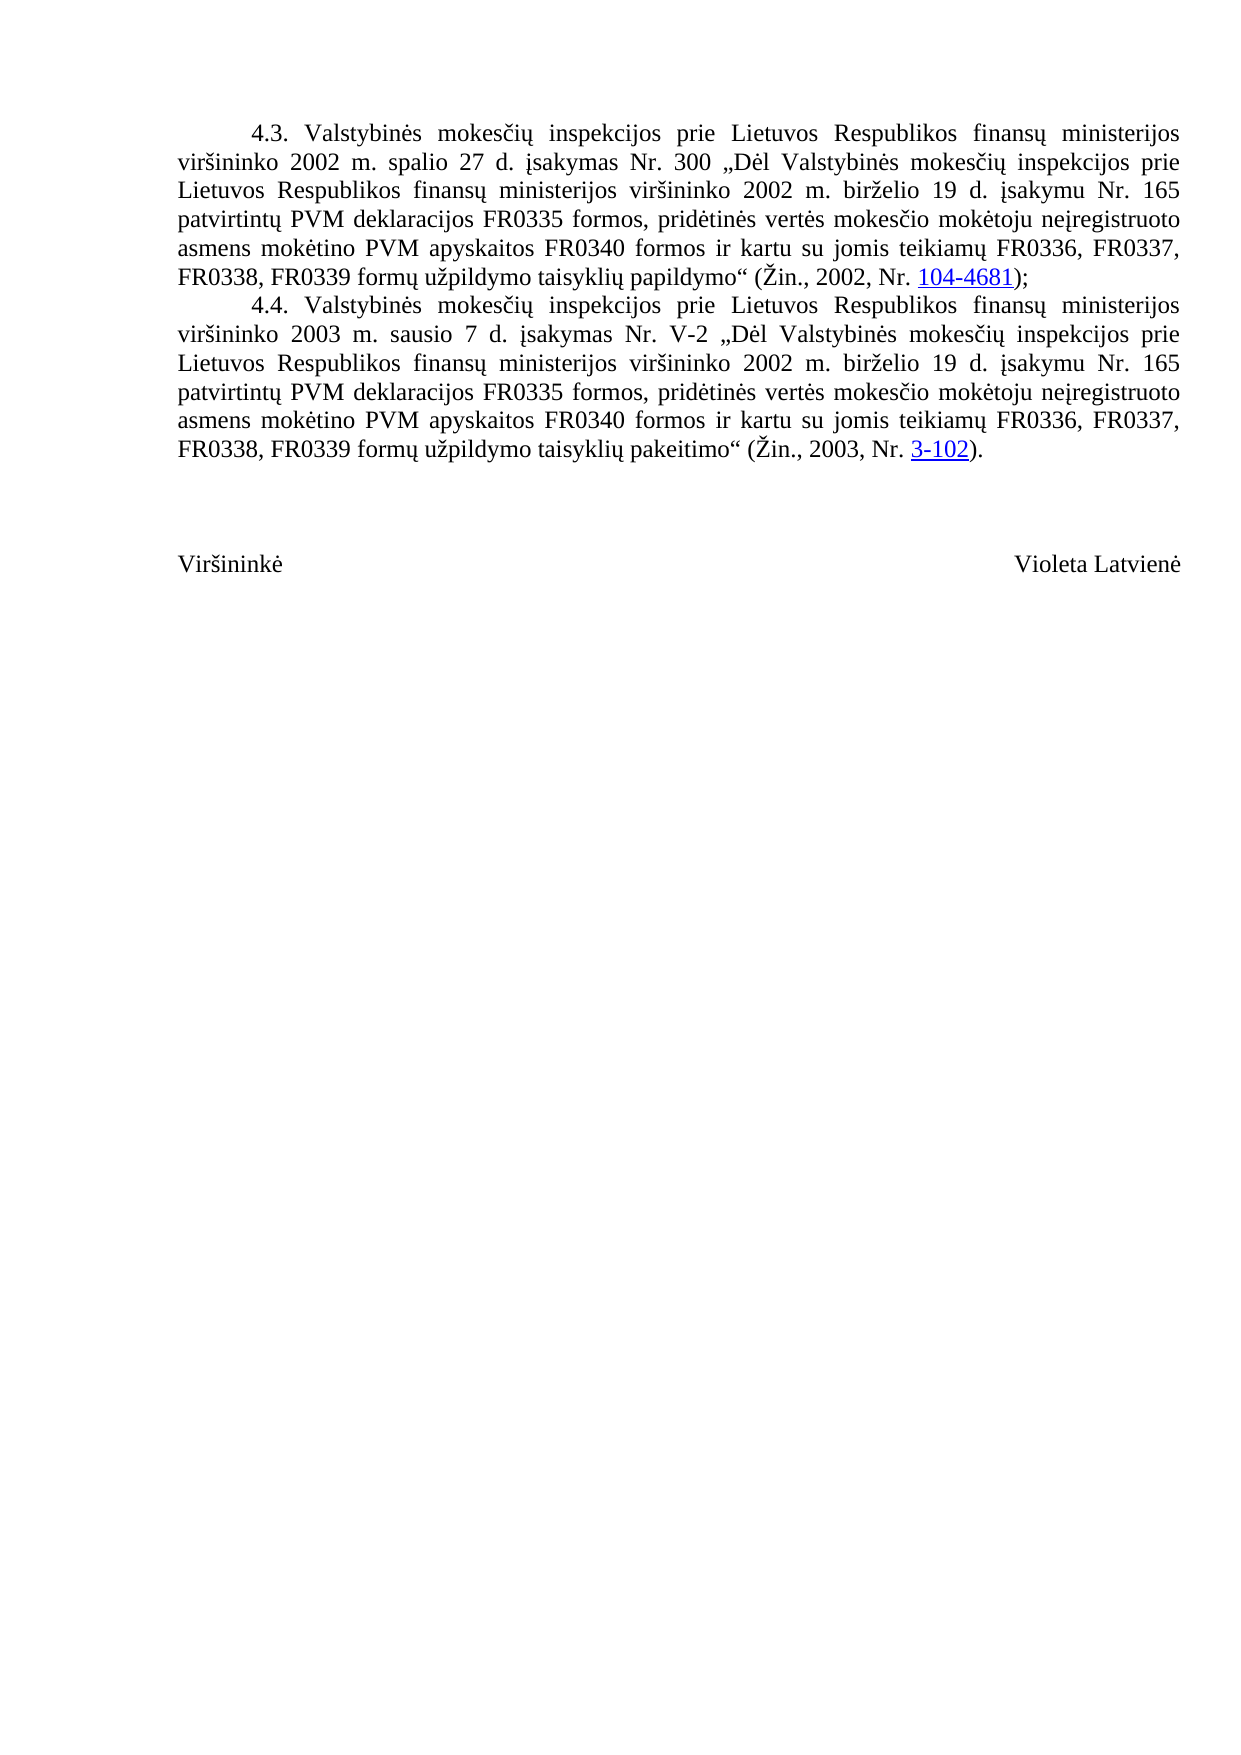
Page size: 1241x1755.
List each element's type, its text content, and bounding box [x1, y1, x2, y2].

text 4.4. Valstybinės mokesčių inspekcijos prie Lietuvos Respublikos finansų ministerijos viršininko 2003 m. sausio 7 d. įsakymas Nr. V-2 „Dėl Valstybinės mokesčių inspekcijos prie Lietuvos Respublikos finansų ministerijos viršininko 2002 m. birželio 19 d. įsakymu Nr. 165 patvirtintų PVM deklaracijos FR0335 formos, pridėtinės vertės mokesčio mokėtoju neįregistruoto asmens mokėtino PVM apyskaitos FR0340 formos ir kartu su jomis teikiamų FR0336, FR0337, FR0338, FR0339 formų užpildymo taisyklių pakeitimo“ (Žin., 2003, Nr. 3-102). [177, 291, 1181, 463]
text Viršininkė Violeta Latvienė [177, 549, 1181, 578]
text 4.3. Valstybinės mokesčių inspekcijos prie Lietuvos Respublikos finansų ministerijos viršininko 2002 m. spalio 27 d. įsakymas Nr. 300 „Dėl Valstybinės mokesčių inspekcijos prie Lietuvos Respublikos finansų ministerijos viršininko 2002 m. birželio 19 d. įsakymu Nr. 165 patvirtintų PVM deklaracijos FR0335 formos, pridėtinės vertės mokesčio mokėtoju neįregistruoto asmens mokėtino PVM apyskaitos FR0340 formos ir kartu su jomis teikiamų FR0336, FR0337, FR0338, FR0339 formų užpildymo taisyklių papildymo“ (Žin., 2002, Nr. 104-4681); [177, 118, 1181, 291]
